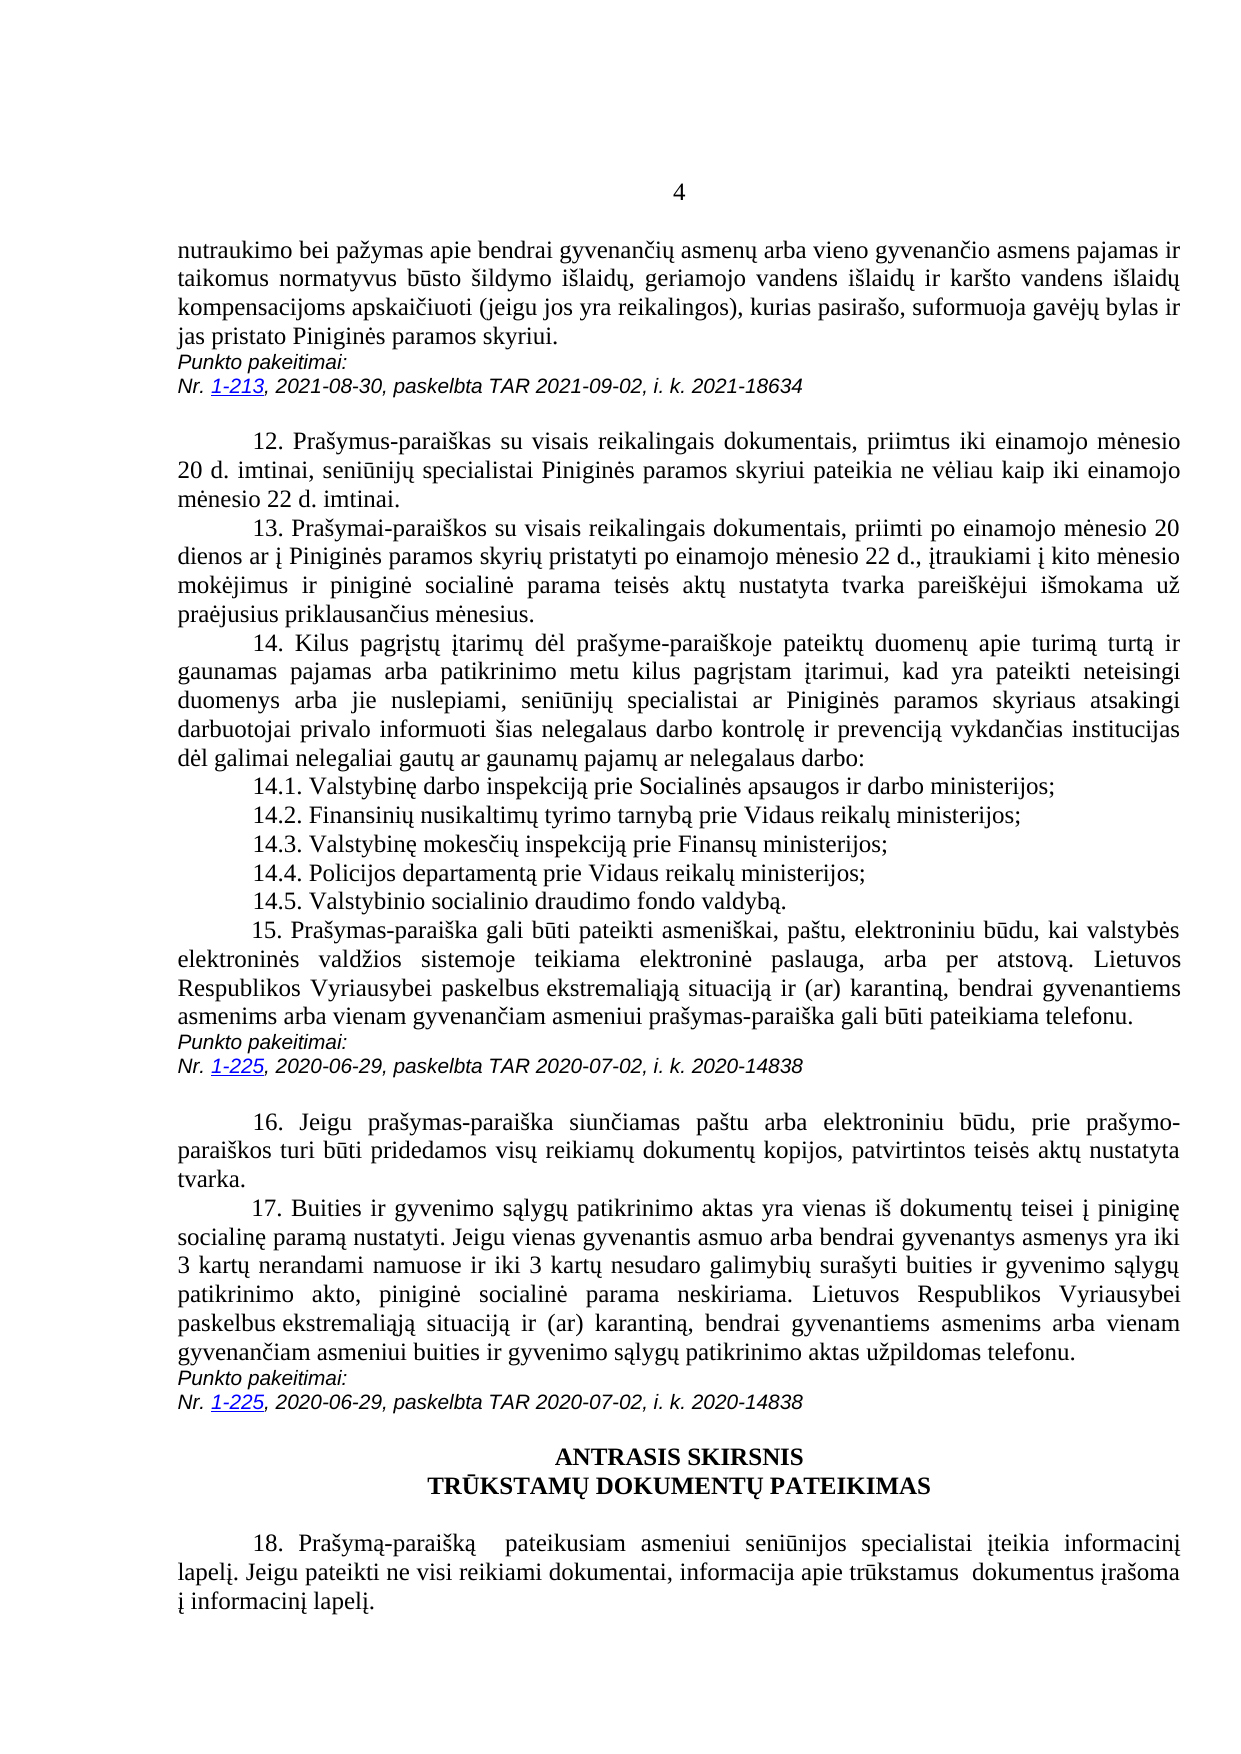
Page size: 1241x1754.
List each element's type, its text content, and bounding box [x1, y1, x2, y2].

text 14.2. Finansinių nusikaltimų tyrimo tarnybą prie Vidaus reikalų ministerijos; [177, 800, 1181, 829]
text 14.3. Valstybinę mokesčių inspekciją prie Finansų ministerijos; [177, 829, 1181, 858]
text 12. Prašymus-paraiškas su visais reikalingais dokumentais, priimtus iki einamojo mėnesio 20 d. imtinai, seniūnijų specialistai Piniginės paramos skyriui pateikia ne vėliau kaip iki einamojo mėnesio 22 d. imtinai. [177, 426, 1181, 513]
text 15. Prašymas-paraiška gali būti pateikti asmeniškai, paštu, elektroniniu būdu, kai valstybės elektroninės valdžios sistemoje teikiama elektroninė paslauga, arba per atstovą. Lietuvos Respublikos Vyriausybei paskelbus ekstremaliąją situaciją ir (ar) karantiną, bendrai gyvenantiems asmenims arba vienam gyvenančiam asmeniui prašymas-paraiška gali būti pateikiama telefonu. [177, 915, 1181, 1030]
text 14.5. Valstybinio socialinio draudimo fondo valdybą. [177, 886, 1181, 915]
text Nr. 1-225, 2020-06-29, paskelbta TAR 2020-07-02, i. k. 2020-14838 [177, 1389, 1181, 1413]
text TRŪKSTAMŲ DOKUMENTŲ PATEIKIMAS [177, 1471, 1181, 1500]
text Punkto pakeitimai: [177, 1030, 1181, 1054]
text Punkto pakeitimai: [177, 1366, 1181, 1389]
text Nr. 1-213, 2021-08-30, paskelbta TAR 2021-09-02, i. k. 2021-18634 [177, 374, 1181, 398]
text Punkto pakeitimai: [177, 350, 1181, 374]
text ANTRASIS SKIRSNIS [177, 1442, 1181, 1471]
text 16. Jeigu prašymas-paraiška siunčiamas paštu arba elektroniniu būdu, prie prašymo-paraiškos turi būti pridedamos visų reikiamų dokumentų kopijos, patvirtintos teisės aktų nustatyta tvarka. [177, 1107, 1181, 1193]
text 17. Buities ir gyvenimo sąlygų patikrinimo aktas yra vienas iš dokumentų teisei į piniginę socialinę paramą nustatyti. Jeigu vienas gyvenantis asmuo arba bendrai gyvenantys asmenys yra iki 3 kartų nerandami namuose ir iki 3 kartų nesudaro galimybių surašyti buities ir gyvenimo sąlygų patikrinimo akto, piniginė socialinė parama neskiriama. Lietuvos Respublikos Vyriausybei paskelbus ekstremaliąją situaciją ir (ar) karantiną, bendrai gyvenantiems asmenims arba vienam gyvenančiam asmeniui buities ir gyvenimo sąlygų patikrinimo aktas užpildomas telefonu. [177, 1193, 1181, 1366]
text Nr. 1-225, 2020-06-29, paskelbta TAR 2020-07-02, i. k. 2020-14838 [177, 1054, 1181, 1078]
text 14.1. Valstybinę darbo inspekciją prie Socialinės apsaugos ir darbo ministerijos; [177, 771, 1181, 800]
text 14. Kilus pagrįstų įtarimų dėl prašyme-paraiškoje pateiktų duomenų apie turimą turtą ir gaunamas pajamas arba patikrinimo metu kilus pagrįstam įtarimui, kad yra pateikti neteisingi duomenys arba jie nuslepiami, seniūnijų specialistai ar Piniginės paramos skyriaus atsakingi darbuotojai privalo informuoti šias nelegalaus darbo kontrolę ir prevenciją vykdančias institucijas dėl galimai nelegaliai gautų ar gaunamų pajamų ar nelegalaus darbo: [177, 628, 1181, 771]
text 18. Prašymą-paraišką pateikusiam asmeniui seniūnijos specialistai įteikia informacinį lapelį. Jeigu pateikti ne visi reikiami dokumentai, informacija apie trūkstamus dokumentus įrašoma į informacinį lapelį. [177, 1528, 1181, 1615]
text 14.4. Policijos departamentą prie Vidaus reikalų ministerijos; [177, 858, 1181, 886]
text nutraukimo bei pažymas apie bendrai gyvenančių asmenų arba vieno gyvenančio asmens pajamas ir taikomus normatyvus būsto šildymo išlaidų, geriamojo vandens išlaidų ir karšto vandens išlaidų kompensacijoms apskaičiuoti (jeigu jos yra reikalingos), kurias pasirašo, suformuoja gavėjų bylas ir jas pristato Piniginės paramos skyriui. [177, 235, 1181, 350]
text 13. Prašymai-paraiškos su visais reikalingais dokumentais, priimti po einamojo mėnesio 20 dienos ar į Piniginės paramos skyrių pristatyti po einamojo mėnesio 22 d., įtraukiami į kito mėnesio mokėjimus ir piniginė socialinė parama teisės aktų nustatyta tvarka pareiškėjui išmokama už praėjusius priklausančius mėnesius. [177, 513, 1181, 628]
